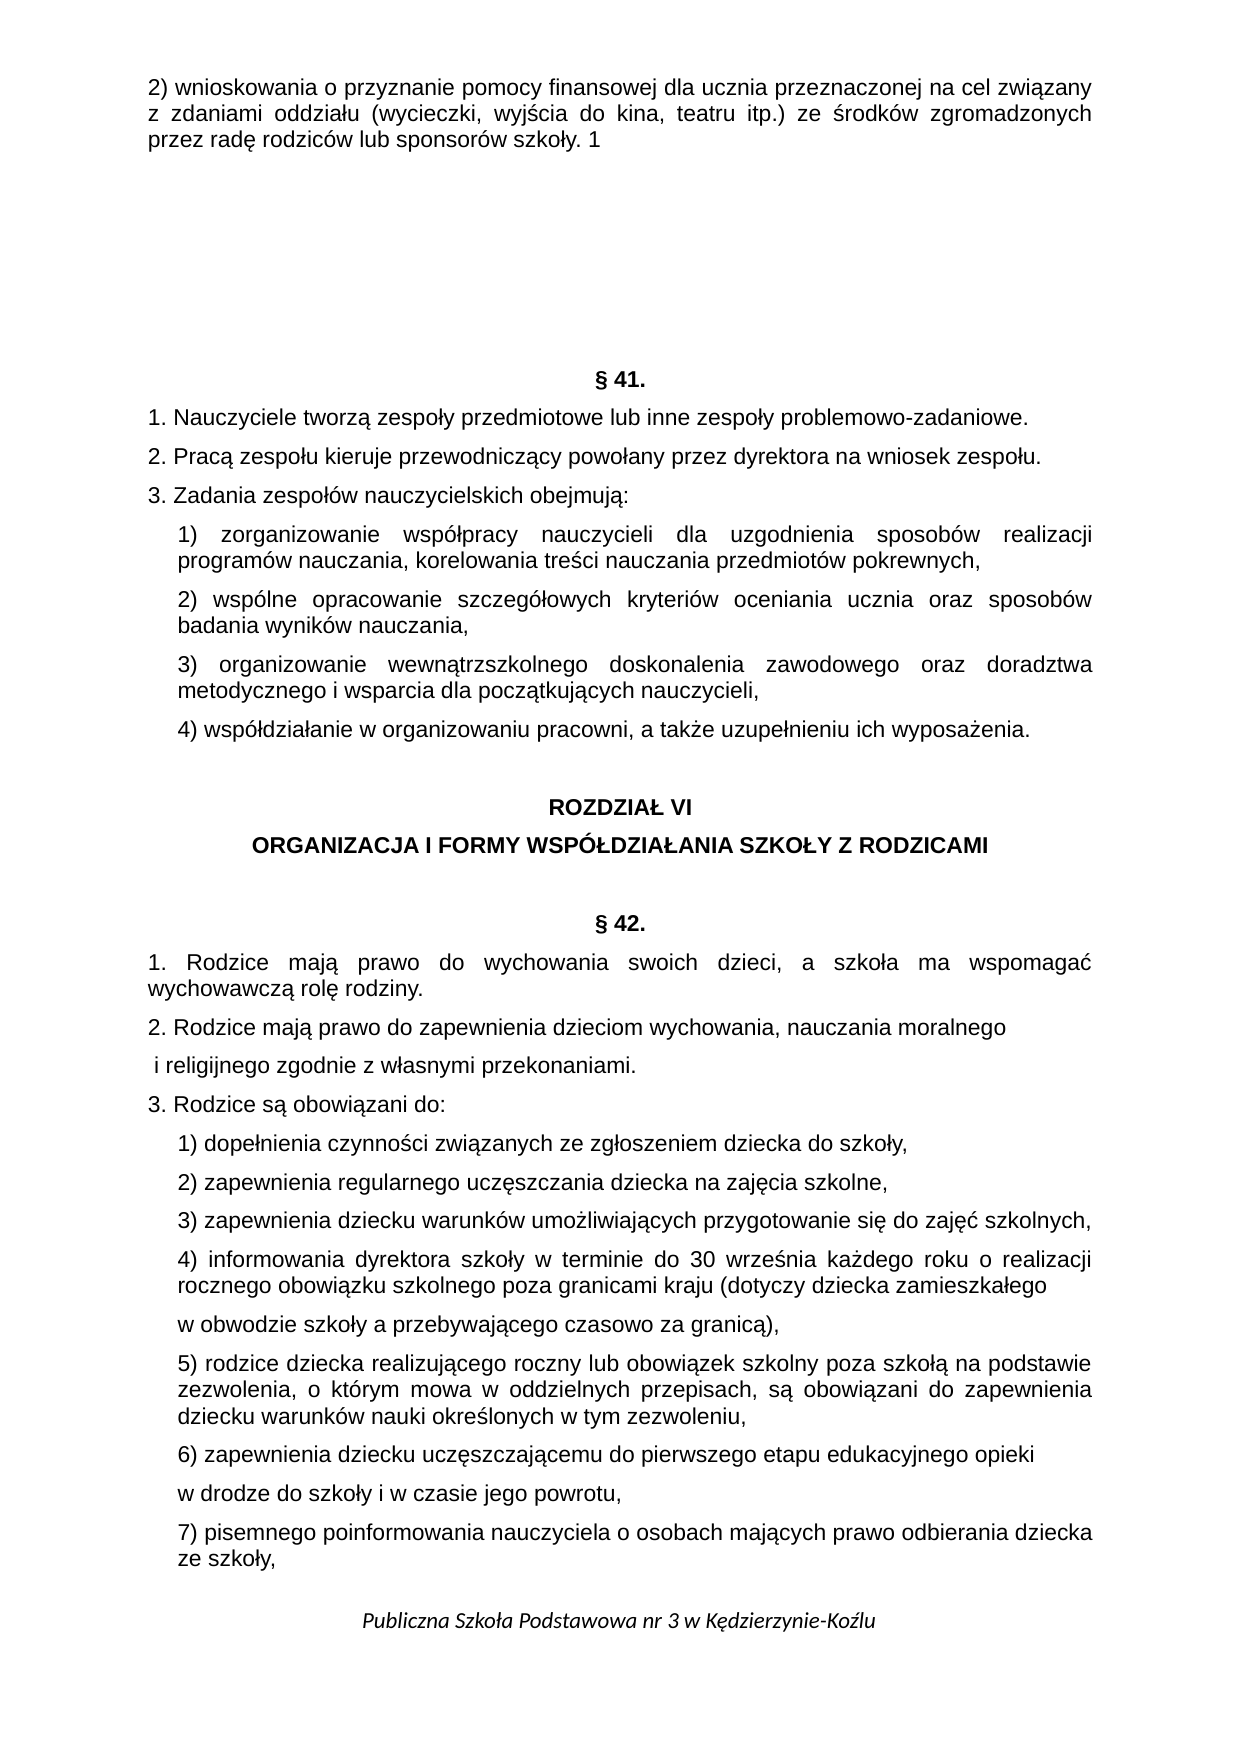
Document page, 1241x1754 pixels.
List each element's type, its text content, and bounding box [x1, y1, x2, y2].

text i religijnego zgodnie z własnymi przekonaniami. [148, 1052, 1093, 1079]
text 4) informowania dyrektora szkoły w terminie do 30 września każdego roku o realizacji rocznego obowiązku szkolnego poza granicami kraju (dotyczy dziecka zamieszkałego [177, 1246, 1093, 1299]
text ROZDZIAŁ VI [148, 793, 1093, 820]
text w obwodzie szkoły a przebywającego czasowo za granicą), [177, 1311, 1093, 1337]
text w drodze do szkoły i w czasie jego powrotu, [177, 1480, 1093, 1506]
text 5) rodzice dziecka realizującego roczny lub obowiązek szkolny poza szkołą na podstawie zezwolenia, o którym mowa w oddzielnych przepisach, są obowiązani do zapewnienia dziecku warunków nauki określonych w tym zezwoleniu, [177, 1350, 1093, 1429]
text 1. Nauczyciele tworzą zespoły przedmiotowe lub inne zespoły problemowo-zadaniowe. [148, 404, 1093, 431]
text ORGANIZACJA I FORMY WSPÓŁDZIAŁANIA SZKOŁY Z RODZICAMI [148, 832, 1093, 858]
text 3. Zadania zespołów nauczycielskich obejmują: [148, 482, 1093, 508]
text 4) współdziałanie w organizowaniu pracowni, a także uzupełnieniu ich wyposażenia. [177, 716, 1093, 742]
text 1. Rodzice mają prawo do wychowania swoich dzieci, a szkoła ma wspomagać wychowawczą rolę rodziny. [148, 948, 1093, 1001]
text § 42. [148, 910, 1093, 936]
text 3. Rodzice są obowiązani do: [148, 1091, 1093, 1117]
text 2. Pracą zespołu kieruje przewodniczący powołany przez dyrektora na wniosek zespołu. [148, 443, 1093, 469]
text 2) zapewnienia regularnego uczęszczania dziecka na zajęcia szkolne, [177, 1168, 1093, 1195]
text 2. Rodzice mają prawo do zapewnienia dzieciom wychowania, nauczania moralnego [148, 1013, 1093, 1040]
text § 41. [148, 366, 1093, 392]
text 1) dopełnienia czynności związanych ze zgłoszeniem dziecka do szkoły, [177, 1130, 1093, 1156]
text 3) organizowanie wewnątrzszkolnego doskonalenia zawodowego oraz doradztwa metodycznego i wsparcia dla początkujących nauczycieli, [177, 651, 1093, 703]
text 2) wnioskowania o przyznanie pomocy finansowej dla ucznia przeznaczonej na cel związany z zdaniami oddziału (wycieczki, wyjścia do kina, teatru itp.) ze środków zgromadzonych przez radę rodziców lub sponsorów szkoły. 1 [148, 74, 1093, 153]
text 3) zapewnienia dziecku warunków umożliwiających przygotowanie się do zajęć szkolnych, [177, 1207, 1093, 1234]
text 2) wspólne opracowanie szczegółowych kryteriów oceniania ucznia oraz sposobów badania wyników nauczania, [177, 586, 1093, 638]
text 7) pisemnego poinformowania nauczyciela o osobach mających prawo odbierania dziecka ze szkoły, [177, 1519, 1093, 1572]
text 1) zorganizowanie współpracy nauczycieli dla uzgodnienia sposobów realizacji programów nauczania, korelowania treści nauczania przedmiotów pokrewnych, [177, 521, 1093, 573]
text 6) zapewnienia dziecku uczęszczającemu do pierwszego etapu edukacyjnego opieki [177, 1441, 1093, 1468]
